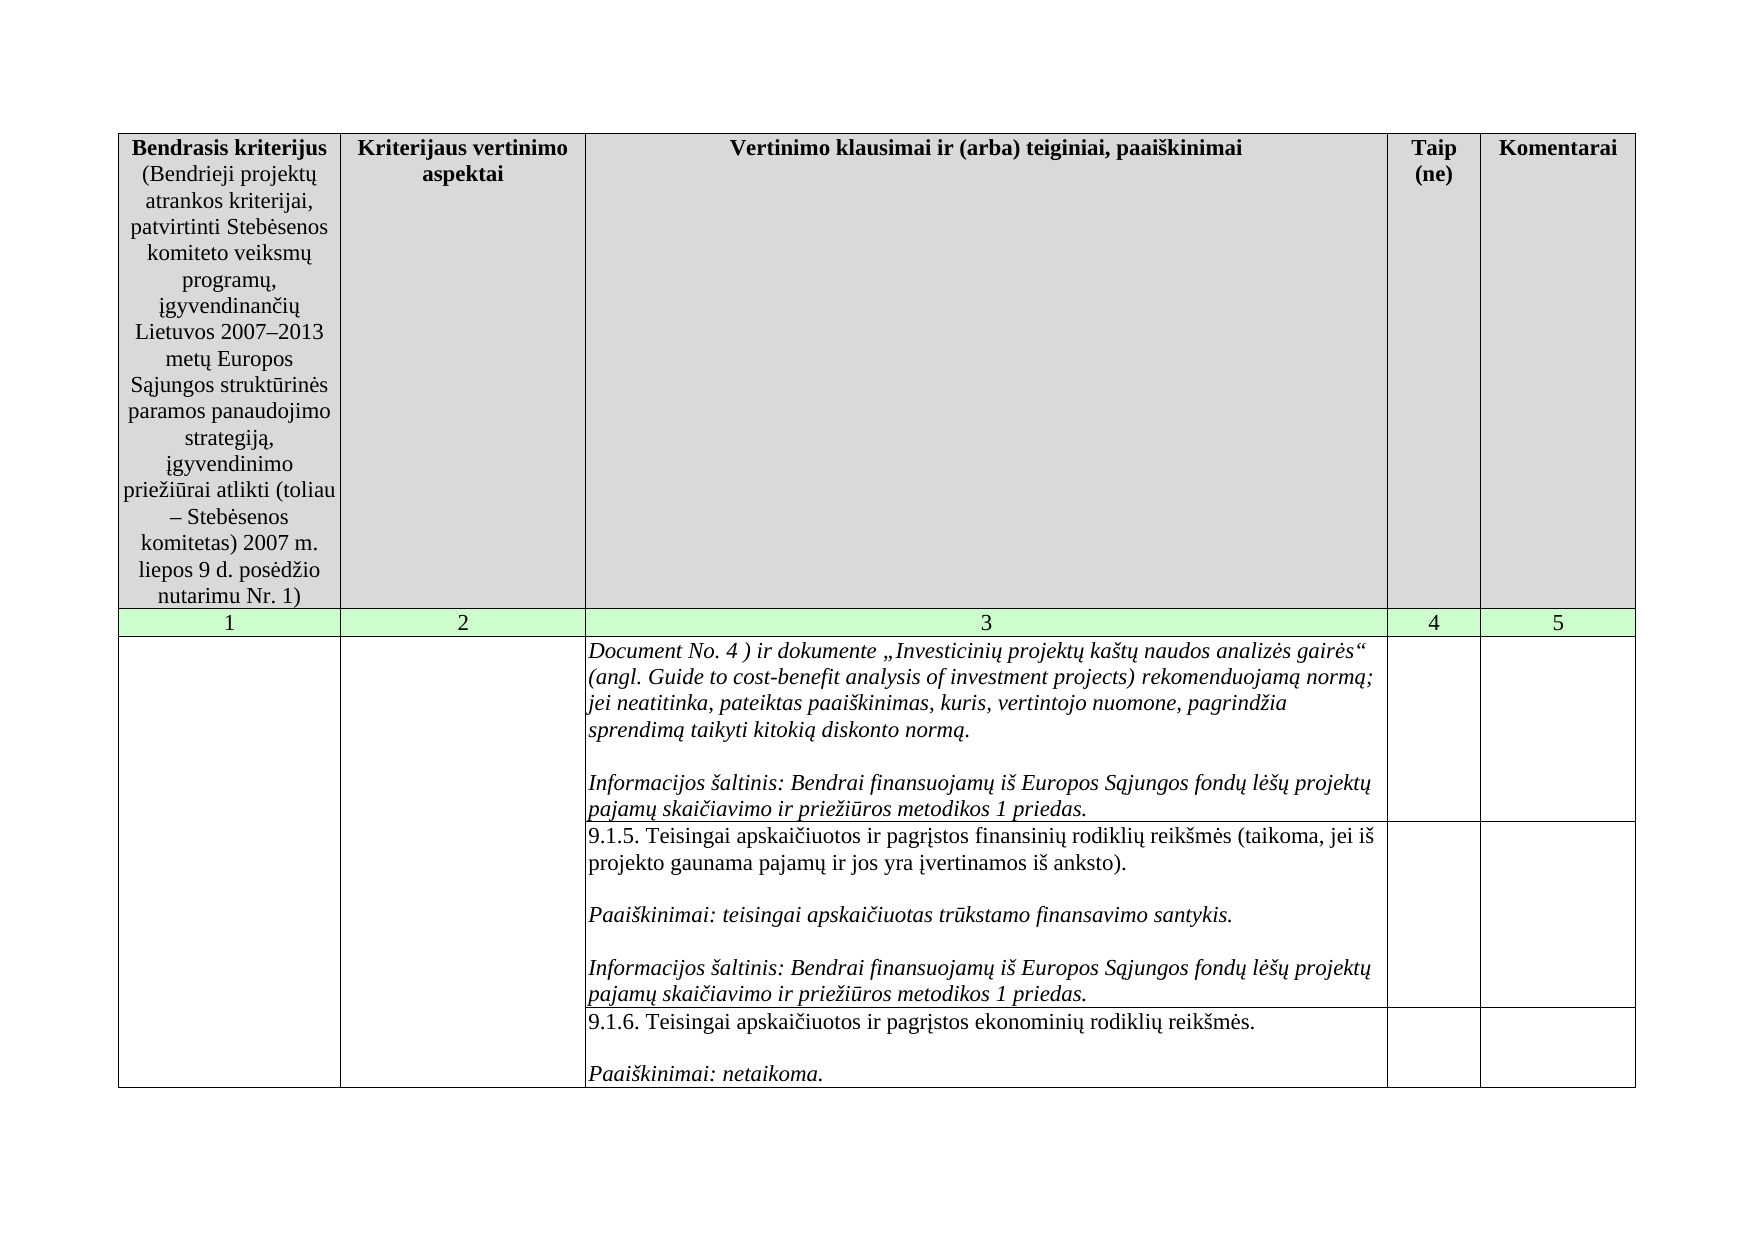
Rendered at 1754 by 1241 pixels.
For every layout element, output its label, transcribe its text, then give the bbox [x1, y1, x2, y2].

table_cell [1481, 1008, 1635, 1087]
table_cell 3 [586, 609, 1387, 636]
table_cell [1388, 1008, 1480, 1087]
table_cell [1388, 637, 1480, 821]
table_header Bendrasis kriterijus (Bendrieji projektų atrankos kriterijai, patvirtinti Stebėsenos komiteto veiksmų programų, įgyvendinančių Lietuvos 2007–2013 metų Europos Sąjungos struktūrinės paramos panaudojimo strategiją, įgyvendinimo priežiūrai atlikti (toliau – Stebėsenos komitetas) 2007 m. liepos 9 d. posėdžio nutarimu Nr. 1) [119, 134, 340, 608]
table_cell [1481, 822, 1635, 1007]
table_cell 1 [119, 609, 340, 636]
table_cell Document No. 4 ) ir dokumente „Investicinių projektų kaštų naudos analizės gairės“ (angl. Guide to cost-benefit analysis of investment projects) rekomenduojamą normą; jei neatitinka, pateiktas paaiškinimas, kuris, vertintojo nuomone, pagrindžia sprendimą taikyti kitokią diskonto normą. Informacijos šaltinis: Bendrai finansuojamų iš Europos Sąjungos fondų lėšų projektų pajamų skaičiavimo ir priežiūros metodikos 1 priedas. [586, 637, 1387, 821]
table_cell 9.1.6. Teisingai apskaičiuotos ir pagrįstos ekonominių rodiklių reikšmės. Paaiškinimai: netaikoma. [586, 1008, 1387, 1087]
table_cell [1388, 822, 1480, 1007]
table_header Komentarai [1481, 134, 1635, 608]
table_header Kriterijaus vertinimo aspektai [341, 134, 585, 608]
table_header Taip (ne) [1388, 134, 1480, 608]
table_cell 5 [1481, 609, 1635, 636]
table_cell [341, 637, 585, 1087]
table_cell [1481, 637, 1635, 821]
table_cell 9.1.5. Teisingai apskaičiuotos ir pagrįstos finansinių rodiklių reikšmės (taikoma, jei iš projekto gaunama pajamų ir jos yra įvertinamos iš anksto). Paaiškinimai: teisingai apskaičiuotas trūkstamo finansavimo santykis. Informacijos šaltinis: Bendrai finansuojamų iš Europos Sąjungos fondų lėšų projektų pajamų skaičiavimo ir priežiūros metodikos 1 priedas. [586, 822, 1387, 1007]
table_cell 2 [341, 609, 585, 636]
table_header Vertinimo klausimai ir (arba) teiginiai, paaiškinimai [586, 134, 1387, 608]
table_cell [119, 637, 340, 1087]
table_cell 4 [1388, 609, 1480, 636]
